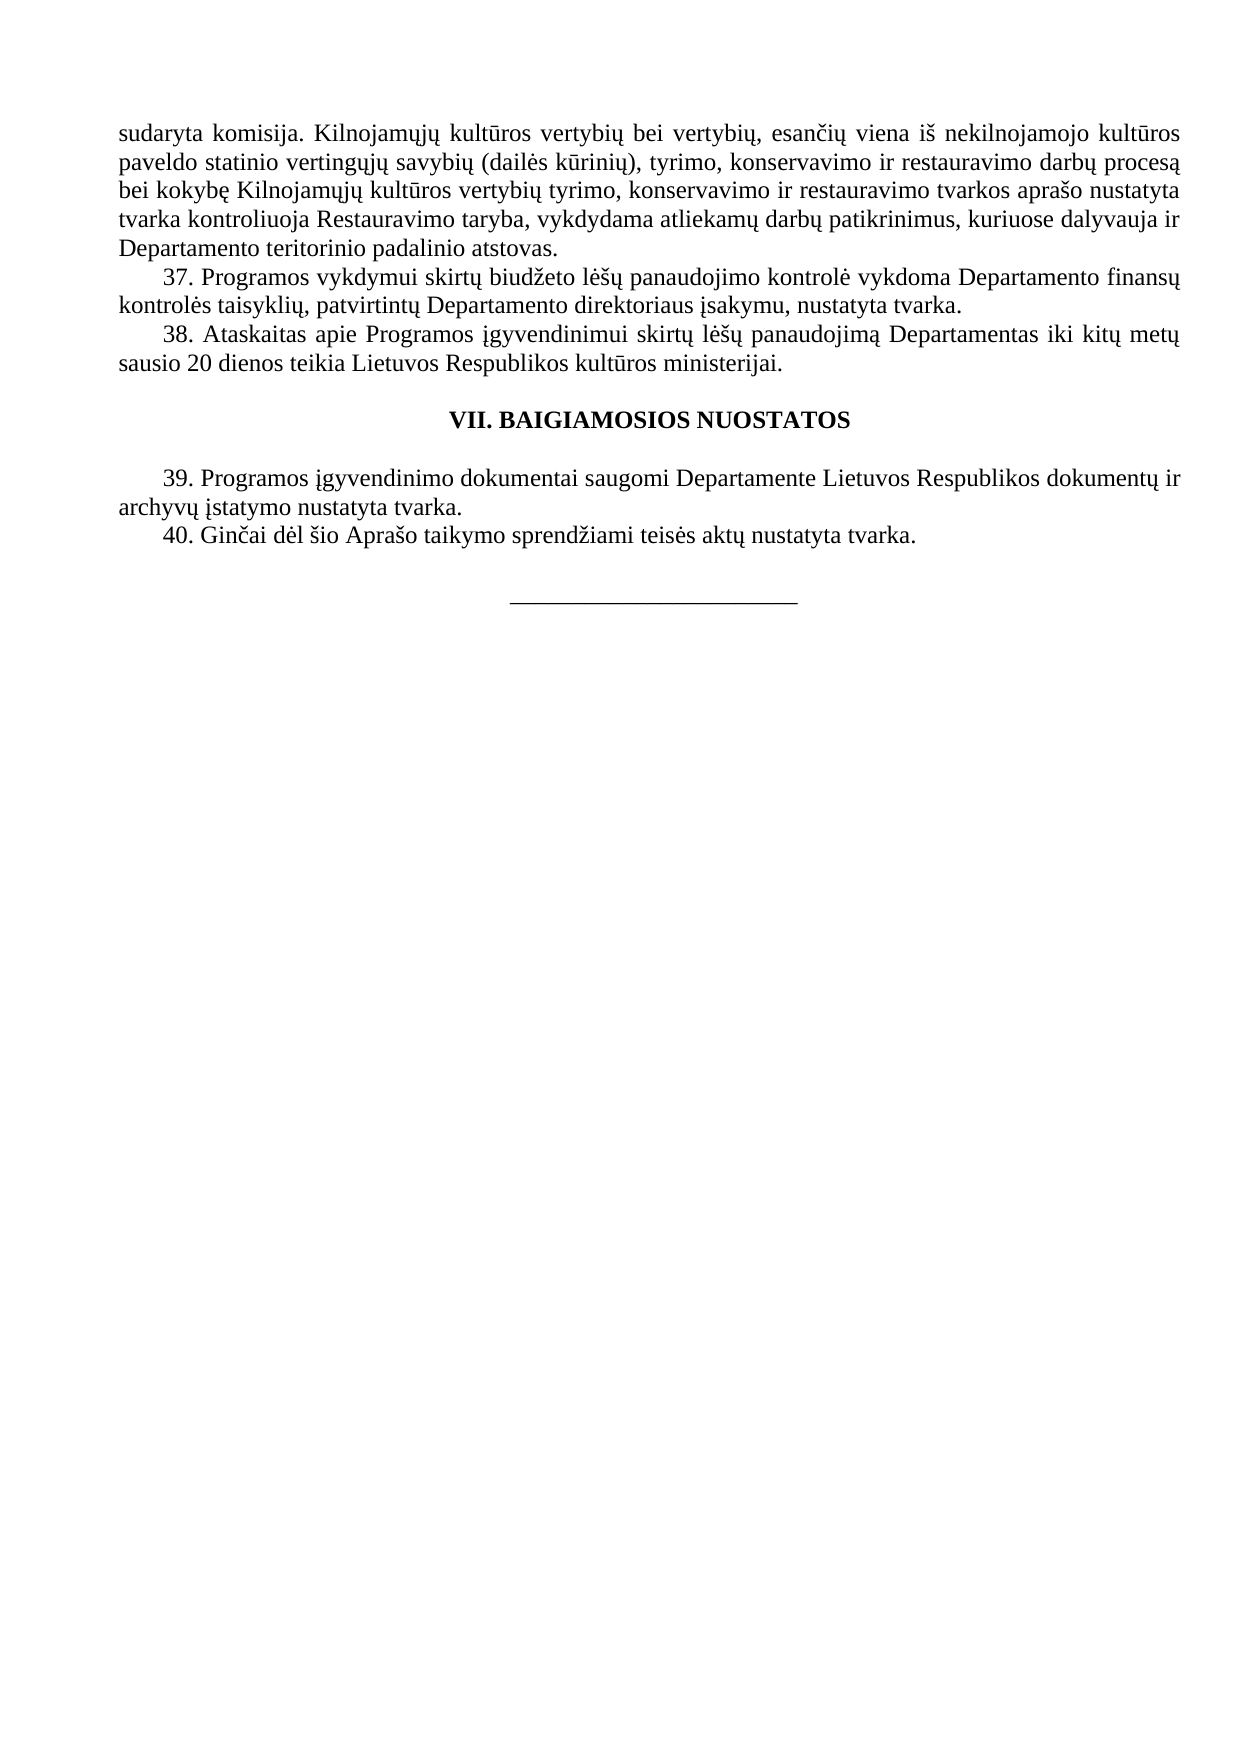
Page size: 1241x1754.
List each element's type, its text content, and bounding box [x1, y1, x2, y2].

text 40. Ginčai dėl šio Aprašo taikymo sprendžiami teisės aktų nustatyta tvarka. [118, 521, 1181, 549]
text _______________________ [118, 578, 1181, 607]
text VII. BAIGIAMOSIOS NUOSTATOS [118, 406, 1181, 434]
text sudaryta komisija. Kilnojamųjų kultūros vertybių bei vertybių, esančių viena iš nekilnojamojo kultūros paveldo statinio vertingųjų savybių (dailės kūrinių), tyrimo, konservavimo ir restauravimo darbų procesą bei kokybę Kilnojamųjų kultūros vertybių tyrimo, konservavimo ir restauravimo tvarkos aprašo nustatyta tvarka kontroliuoja Restauravimo taryba, vykdydama atliekamų darbų patikrinimus, kuriuose dalyvauja ir Departamento teritorinio padalinio atstovas. [118, 118, 1181, 262]
text 39. Programos įgyvendinimo dokumentai saugomi Departamente Lietuvos Respublikos dokumentų ir archyvų įstatymo nustatyta tvarka. [118, 463, 1181, 521]
text 38. Ataskaitas apie Programos įgyvendinimui skirtų lėšų panaudojimą Departamentas iki kitų metų sausio 20 dienos teikia Lietuvos Respublikos kultūros ministerijai. [118, 319, 1181, 377]
text 37. Programos vykdymui skirtų biudžeto lėšų panaudojimo kontrolė vykdoma Departamento finansų kontrolės taisyklių, patvirtintų Departamento direktoriaus įsakymu, nustatyta tvarka. [118, 262, 1181, 319]
